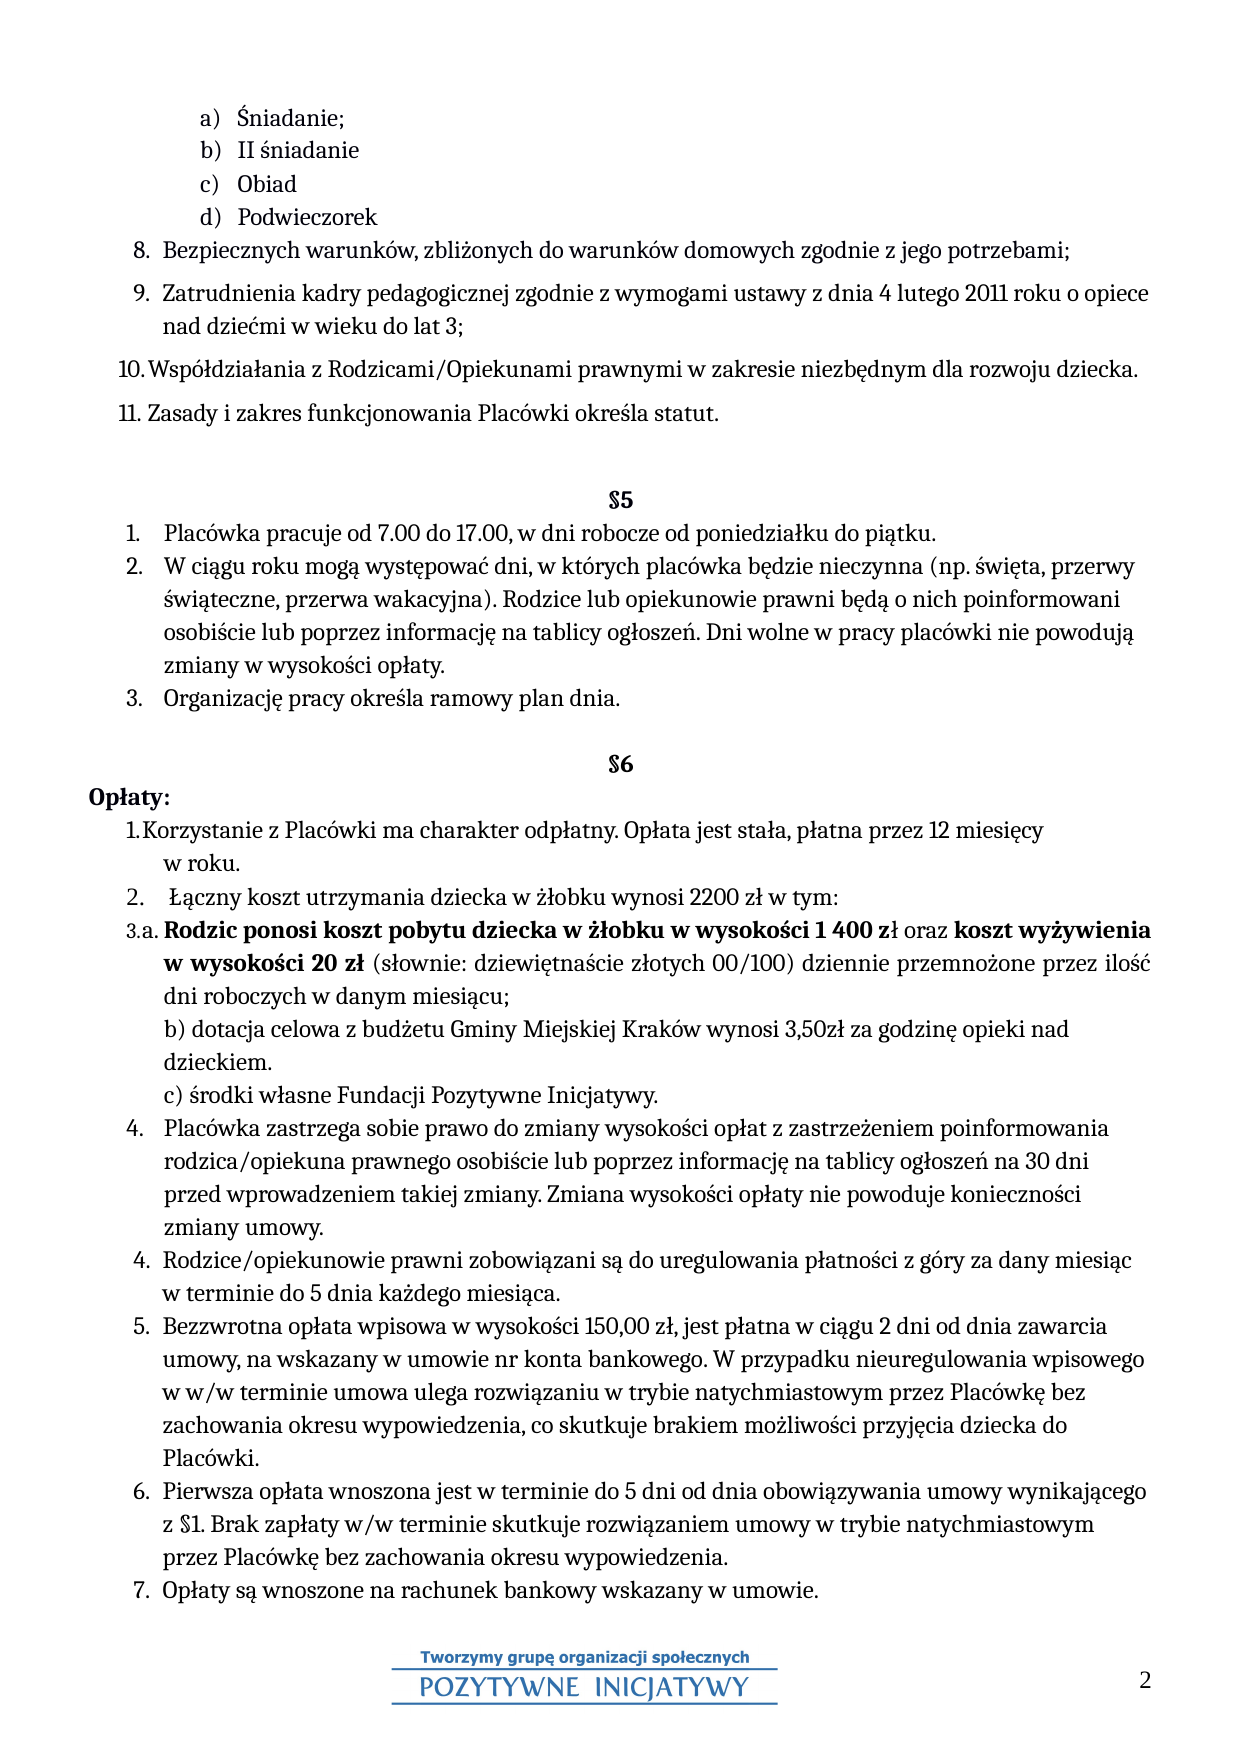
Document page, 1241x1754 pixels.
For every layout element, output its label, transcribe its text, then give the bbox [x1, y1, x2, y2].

text 7. Opłaty są wnoszone na rachunek bankowy wskazany w umowie. [133, 1576, 1152, 1605]
list W ciągu roku mogą występować dni, w których placówka będzie nieczynna (np. święta, przerwy świąteczne, przerwa wakacyjna). Rodzice lub opiekunowie prawni będą o nich poinformowani osobiście lub poprzez informację na tablicy ogłoszeń. Dni wolne w pracy placówki nie powodują zmiany w wysokości opłaty. [126, 552, 1152, 679]
list Korzystanie z Placówki ma charakter odpłatny. Opłata jest stała, płatna przez 12 miesięcy w roku. [126, 816, 1152, 878]
list Bezpiecznych warunków, zbliżonych do warunków domowych zgodnie z jego potrzebami; [133, 236, 1152, 264]
list Organizację pracy określa ramowy plan dnia. [126, 684, 1152, 713]
list a. Rodzic ponosi koszt pobytu dziecka w żłobku w wysokości 1 400 zł oraz koszt wyżywienia w wysokości 20 zł (słownie: dziewiętnaście złotych 00/100) dziennie przemnożone przez ilość dni roboczych w danym miesiącu; [126, 916, 1152, 1011]
list Placówka pracuje od 7.00 do 17.00, w dni robocze od poniedziałku do piątku. [126, 519, 1152, 547]
picture [391, 1644, 778, 1714]
text 6. Pierwsza opłata wnoszona jest w terminie do 5 dni od dnia obowiązywania umowy wynikającego z §1. Brak zapłaty w/w terminie skutkuje rozwiązaniem umowy w trybie natychmiastowym przez Placówkę bez zachowania okresu wypowiedzenia. [133, 1477, 1152, 1572]
text §5 [89, 486, 1152, 514]
list Współdziałania z Rodzicami/Opiekunami prawnymi w zakresie niezbędnym dla rozwoju dziecka. [118, 355, 1152, 384]
list Śniadanie; [200, 103, 1152, 132]
list b) dotacja celowa z budżetu Gminy Miejskiej Kraków wynosi 3,50zł za godzinę opieki nad dzieckiem. [126, 1015, 1152, 1077]
text Opłaty: [89, 783, 1152, 812]
list Obiad [200, 169, 1152, 198]
list II śniadanie [200, 136, 1152, 165]
text §6 [89, 750, 1152, 779]
list Podwieczorek [200, 202, 1152, 231]
list Zasady i zakres funkcjonowania Placówki określa statut. [118, 399, 1152, 428]
list c) środki własne Fundacji Pozytywne Inicjatywy. [126, 1081, 1152, 1110]
text 5. Bezzwrotna opłata wpisowa w wysokości 150,00 zł, jest płatna w ciągu 2 dni od dnia zawarcia umowy, na wskazany w umowie nr konta bankowego. W przypadku nieuregulowania wpisowego w w/w terminie umowa ulega rozwiązaniu w trybie natychmiastowym przez Placówkę bez zachowania okresu wypowiedzenia, co skutkuje brakiem możliwości przyjęcia dziecka do Placówki. [133, 1312, 1152, 1473]
text 4. Rodzice/opiekunowie prawni zobowiązani są do uregulowania płatności z góry za dany miesiąc w terminie do 5 dnia każdego miesiąca. [133, 1246, 1152, 1308]
list Łączny koszt utrzymania dziecka w żłobku wynosi 2200 zł w tym: [126, 882, 1152, 912]
list Placówka zastrzega sobie prawo do zmiany wysokości opłat z zastrzeżeniem poinformowania rodzica/opiekuna prawnego osobiście lub poprzez informację na tablicy ogłoszeń na 30 dni przed wprowadzeniem takiej zmiany. Zmiana wysokości opłaty nie powoduje konieczności zmiany umowy. [126, 1114, 1152, 1242]
list Zatrudnienia kadry pedagogicznej zgodnie z wymogami ustawy z dnia 4 lutego 2011 roku o opiece nad dziećmi w wieku do lat 3; [133, 279, 1152, 341]
